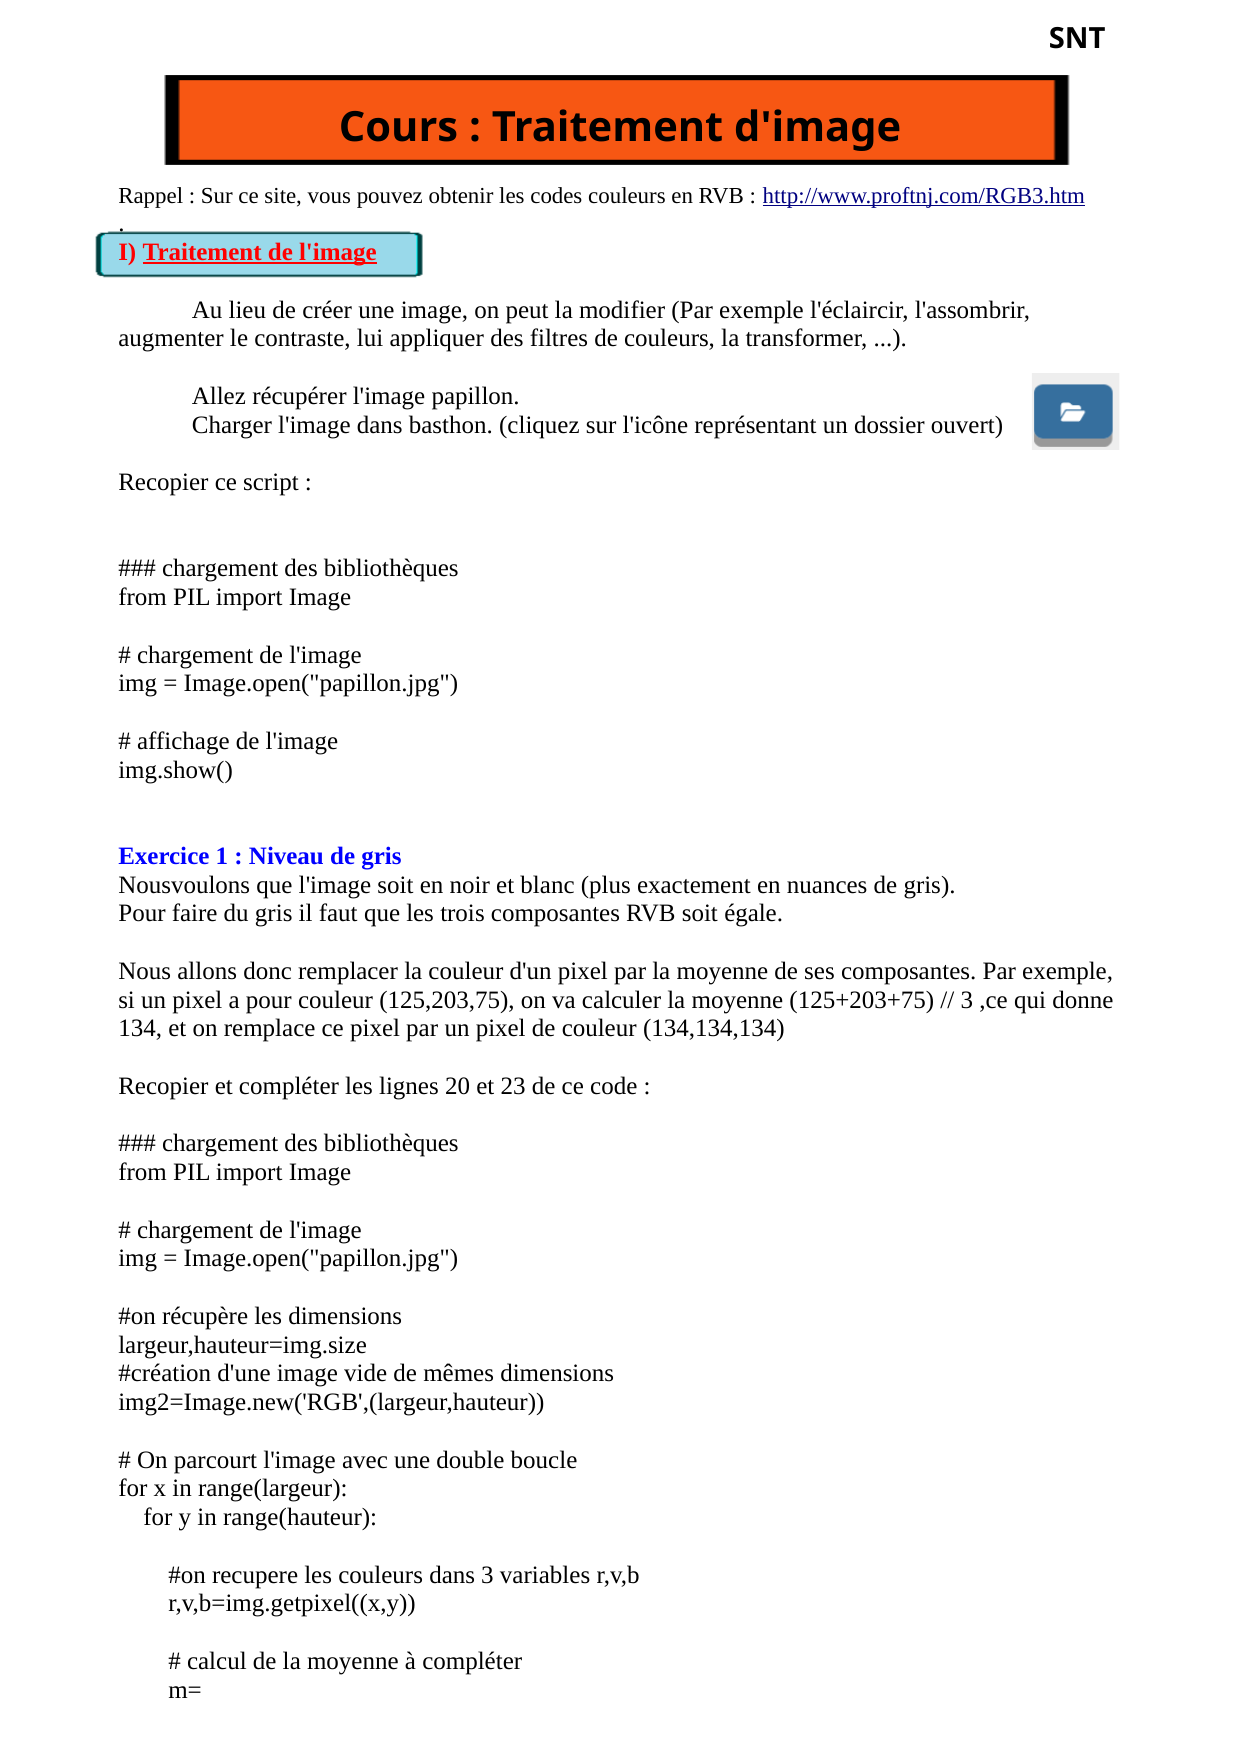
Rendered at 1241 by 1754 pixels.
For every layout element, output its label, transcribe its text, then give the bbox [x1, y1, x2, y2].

text Cours : Traitement d'image [1088, 97, 1122, 153]
text Rappel : Sur ce site, vous pouvez obtenir les codes couleurs en RVB : http://www.proftnj.com/RGB3.htm [118, 182, 1122, 208]
text Allez récupérer l'image papillon. [118, 381, 1031, 410]
picture [1031, 373, 1120, 450]
picture [92, 223, 423, 281]
text Exercice 1 : Niveau de gris [118, 841, 1122, 870]
text . [118, 208, 1122, 237]
text Au lieu de créer une image, on peut la modifier (Par exemple l'éclaircir, l'assombrir, augmenter le contraste, lui appliquer des filtres de couleurs, la transformer, ...). [118, 295, 1122, 352]
text I) Traitement de l'image [423, 237, 1122, 266]
text ### chargement des bibliothèques from PIL import Image # chargement de l'image img = Image.open("papillon.jpg") #on récupère les dimensions largeur,hauteur=img.size #création d'une image vide de mêmes dimensions img2=Image.new('RGB',(largeur,hauteur)) # On parcourt l'image avec une double boucle for x in range(largeur): for y in range(hauteur): #on recupere les couleurs dans 3 variables r,v,b r,v,b=img.getpixel((x,y)) # calcul de la moyenne à compléter m= [118, 1128, 1122, 1703]
text Nousvoulons que l'image soit en noir et blanc (plus exactement en nuances de gris). [118, 870, 1122, 898]
text Pour faire du gris il faut que les trois composantes RVB soit égale. [118, 898, 1122, 927]
text Nous allons donc remplacer la couleur d'un pixel par la moyenne de ses composantes. Par exemple, si un pixel a pour couleur (125,203,75), on va calculer la moyenne (125+203+75) // 3 ,ce qui donne 134, et on remplace ce pixel par un pixel de couleur (134,134,134) [118, 956, 1122, 1042]
text Charger l'image dans basthon. (cliquez sur l'icône représentant un dossier ouvert) [118, 410, 1031, 438]
text Cours : Traitement d'image [118, 97, 152, 153]
text ### chargement des bibliothèques from PIL import Image # chargement de l'image img = Image.open("papillon.jpg") # affichage de l'image img.show() [118, 553, 1122, 812]
text SNT [118, 17, 1122, 57]
text Recopier et compléter les lignes 20 et 23 de ce code : [118, 1071, 1122, 1100]
text Recopier ce script : [118, 467, 1122, 496]
